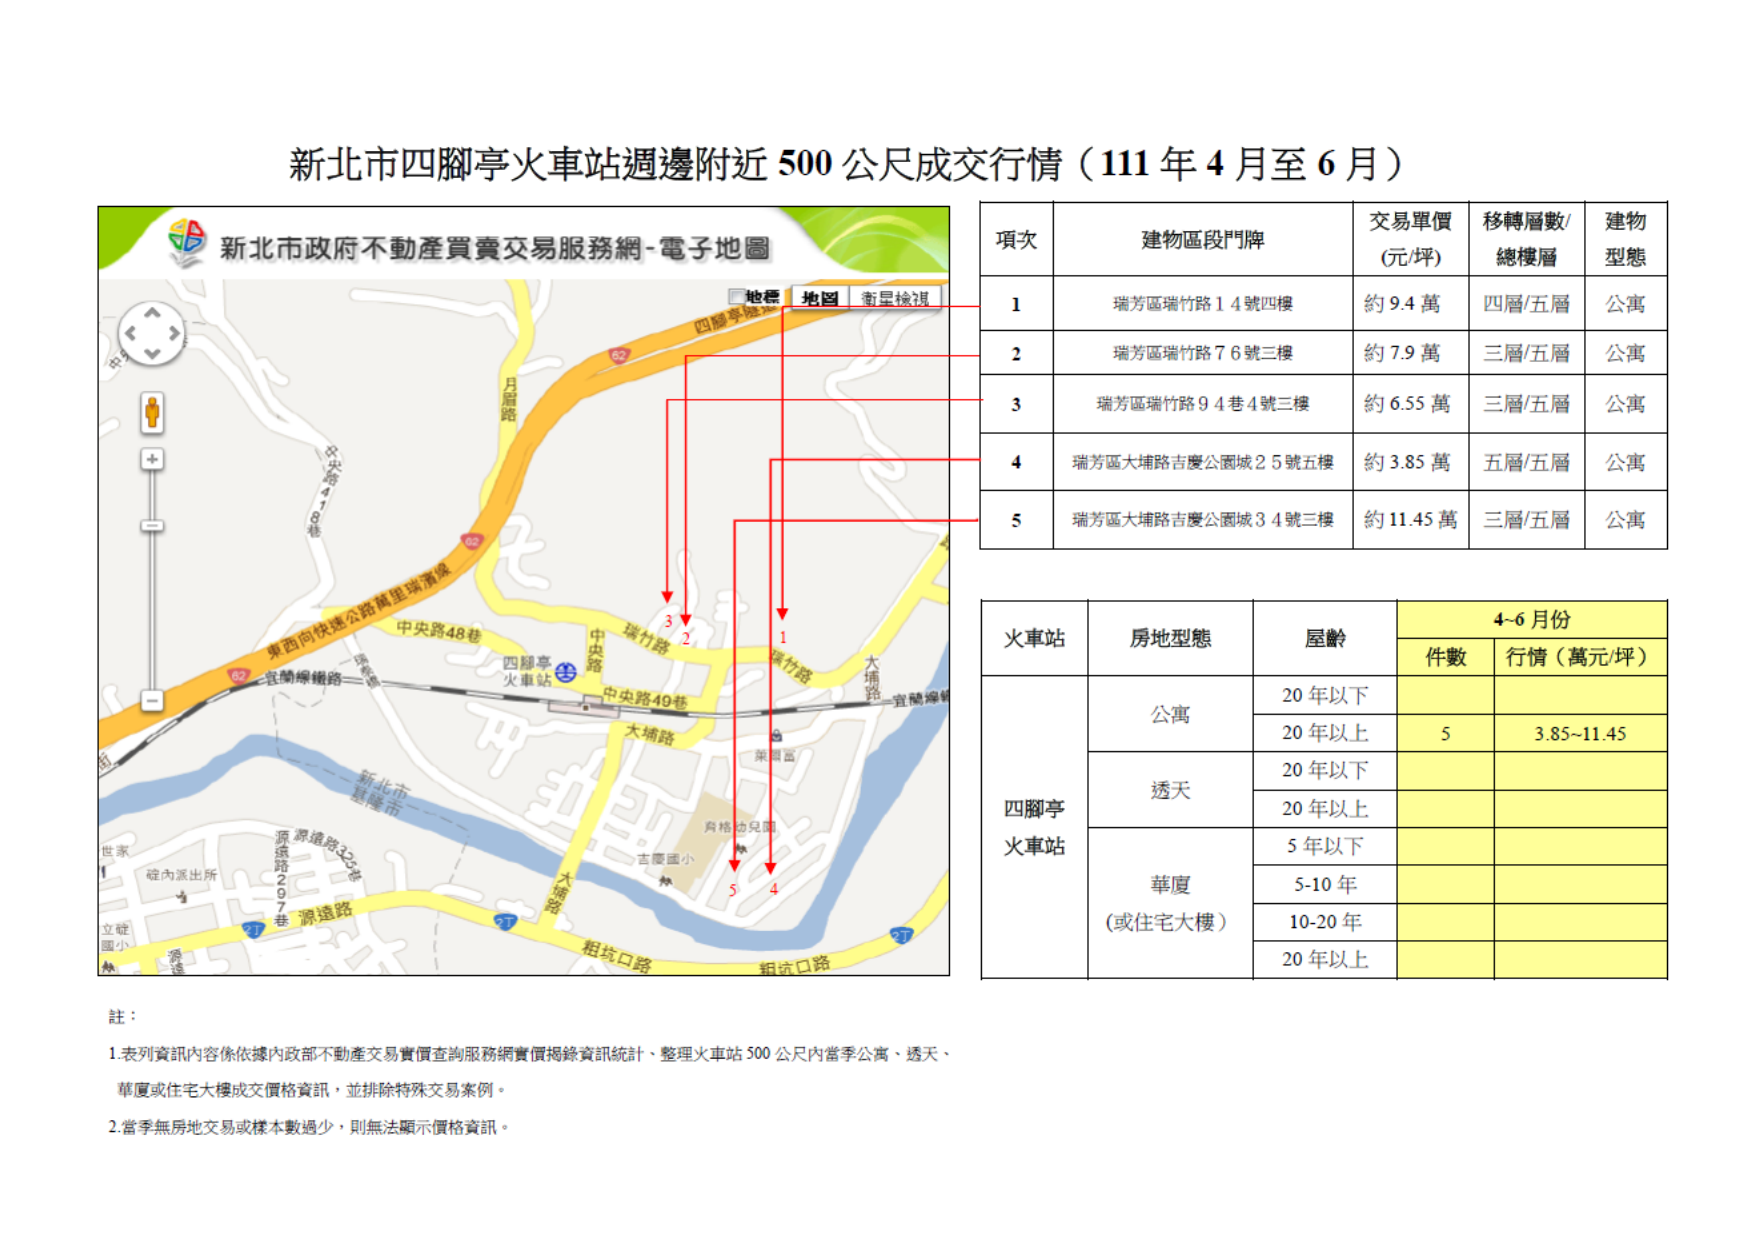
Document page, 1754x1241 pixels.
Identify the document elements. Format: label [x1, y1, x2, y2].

picture [59, 118, 1695, 1155]
